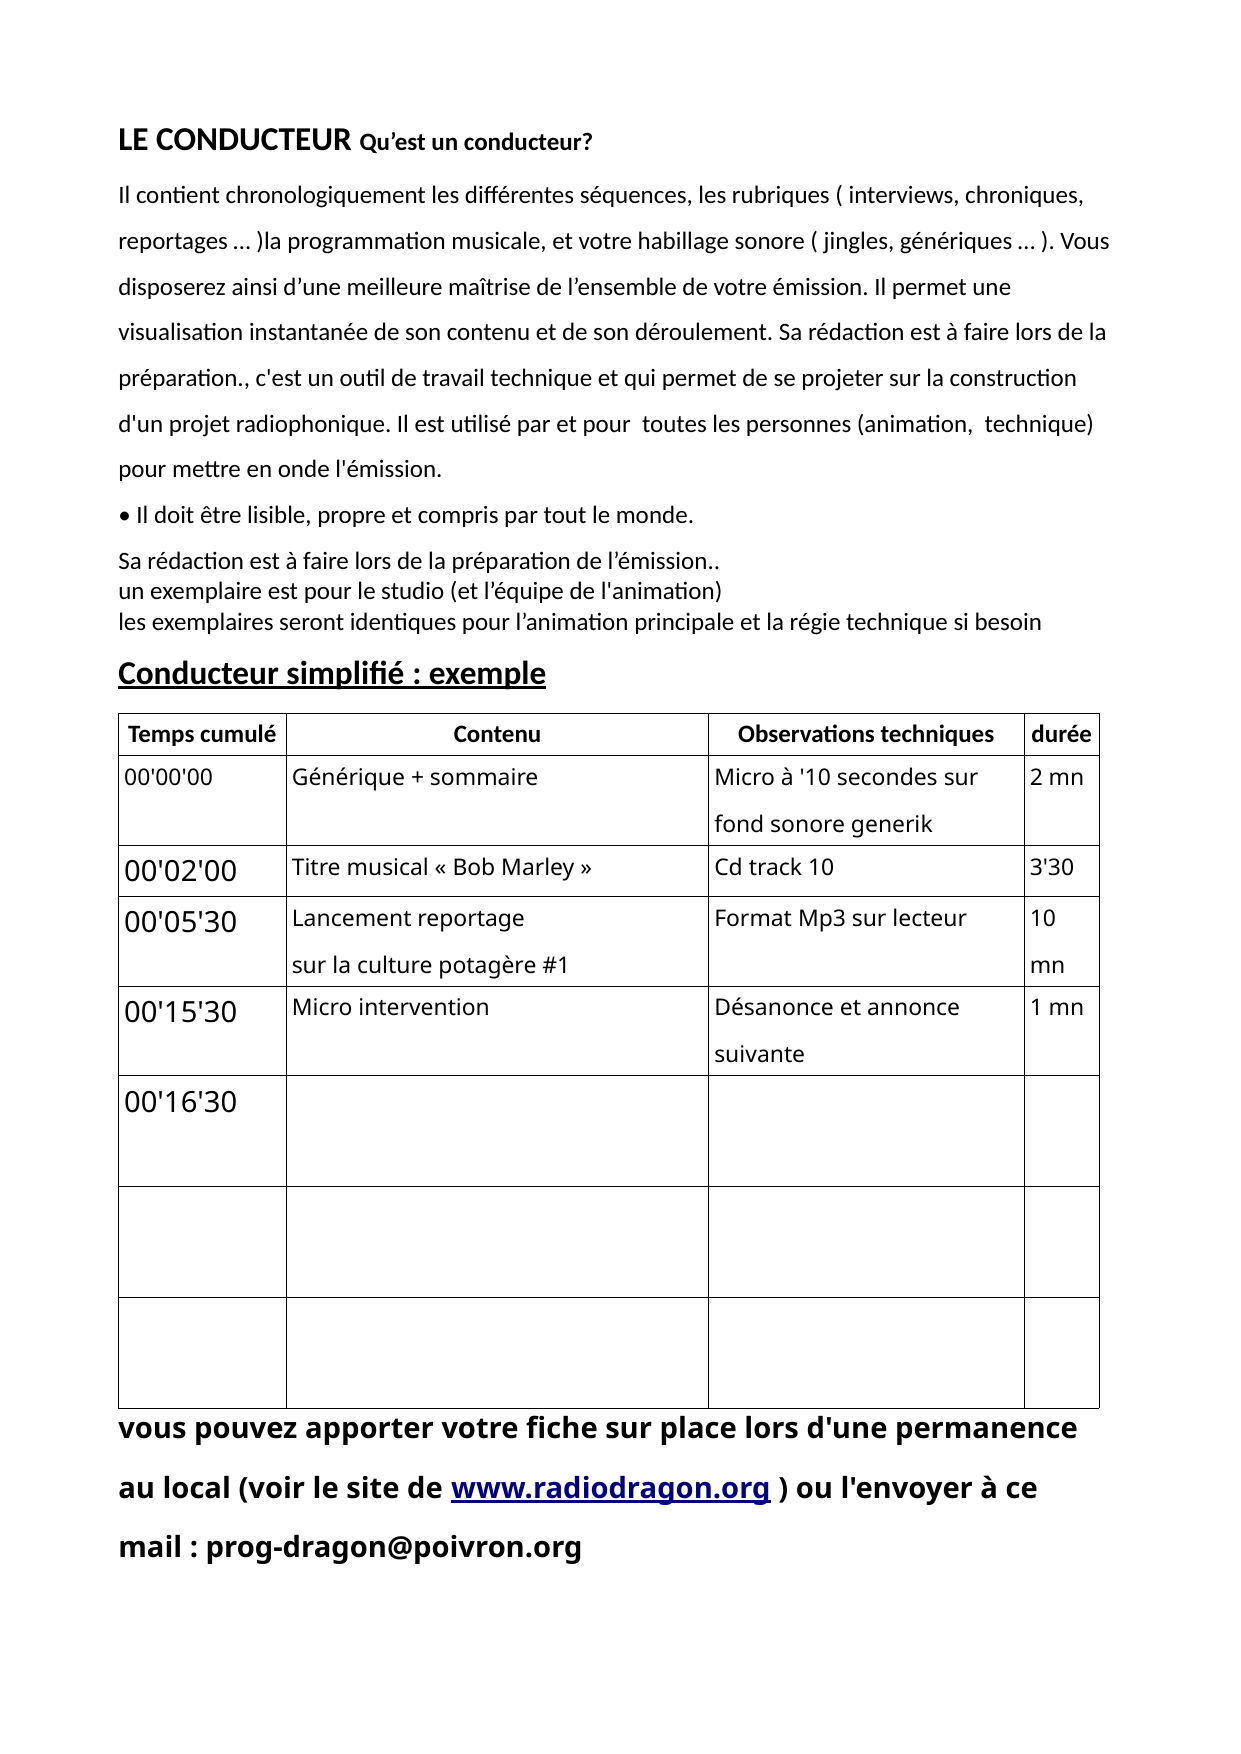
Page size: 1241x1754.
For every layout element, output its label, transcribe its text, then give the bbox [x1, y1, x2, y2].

table_cell [709, 1076, 1024, 1186]
table_cell [1025, 1076, 1099, 1186]
table_cell [1025, 1187, 1099, 1297]
text vous pouvez apporter votre fiche sur place lors d'une permanence au local (voir le site de www.radiodragon.org ) ou l'envoyer à ce mail : prog-dragon@poivron.org [118, 1407, 1122, 1566]
text Il contient chronologiquement les différentes séquences, les rubriques ( interviews, chroniques, [118, 179, 1122, 210]
text disposerez ainsi d’une meilleure maîtrise de l’ensemble de votre émission. Il permet une [118, 271, 1122, 301]
table_cell [119, 1187, 286, 1297]
table_cell 2 mn [1025, 756, 1099, 844]
table_cell 00'05'30 [119, 897, 286, 986]
table_cell 00'15'30 [119, 987, 286, 1075]
table_cell Désanonce et annonce suivante [709, 987, 1024, 1075]
table_cell 3'30 [1025, 846, 1099, 896]
table_cell [287, 1298, 708, 1407]
table_cell 00'02'00 [119, 846, 286, 896]
table_cell [287, 1076, 708, 1186]
text • Il doit être lisible, propre et compris par tout le monde. [118, 499, 1122, 530]
table_cell [287, 1187, 708, 1297]
table_header Contenu [287, 714, 708, 755]
table_cell [709, 1298, 1024, 1407]
text un exemplaire est pour le studio (et l’équipe de l'animation) [118, 576, 1122, 606]
table_header Temps cumulé [119, 714, 286, 755]
table_cell Format Mp3 sur lecteur [709, 897, 1024, 986]
table_header Observations techniques [709, 714, 1024, 755]
table_cell Titre musical « Bob Marley » [287, 846, 708, 896]
text reportages … )la programmation musicale, et votre habillage sonore ( jingles, génériques … ). Vous [118, 225, 1122, 255]
table_cell [119, 1298, 286, 1407]
table_header durée [1025, 714, 1099, 755]
text Conducteur simplifié : exemple [118, 652, 1122, 692]
table_cell 1 mn [1025, 987, 1099, 1075]
text les exemplaires seront identiques pour l’animation principale et la régie technique si besoin [118, 606, 1122, 637]
table_cell Générique + sommaire [287, 756, 708, 844]
text Sa rédaction est à faire lors de la préparation de l’émission.. [118, 545, 1122, 576]
table_cell 00'16'30 [119, 1076, 286, 1186]
table_cell Micro à '10 secondes sur fond sonore generik [709, 756, 1024, 844]
text préparation., c'est un outil de travail technique et qui permet de se projeter sur la construction d'un projet radiophonique. Il est utilisé par et pour toutes les personnes (animation, technique) pour mettre en onde l'émission. [118, 362, 1122, 484]
table_cell [1025, 1298, 1099, 1407]
table_cell Micro intervention [287, 987, 708, 1075]
text LE CONDUCTEUR Qu’est un conducteur? [118, 118, 1122, 159]
table_cell Lancement reportage sur la culture potagère #1 [287, 897, 708, 986]
table_cell 10 mn [1025, 897, 1099, 986]
table_cell Cd track 10 [709, 846, 1024, 896]
text visualisation instantanée de son contenu et de son déroulement. Sa rédaction est à faire lors de la [118, 316, 1122, 347]
table_cell 00'00'00 [119, 756, 286, 844]
table_cell [709, 1187, 1024, 1297]
